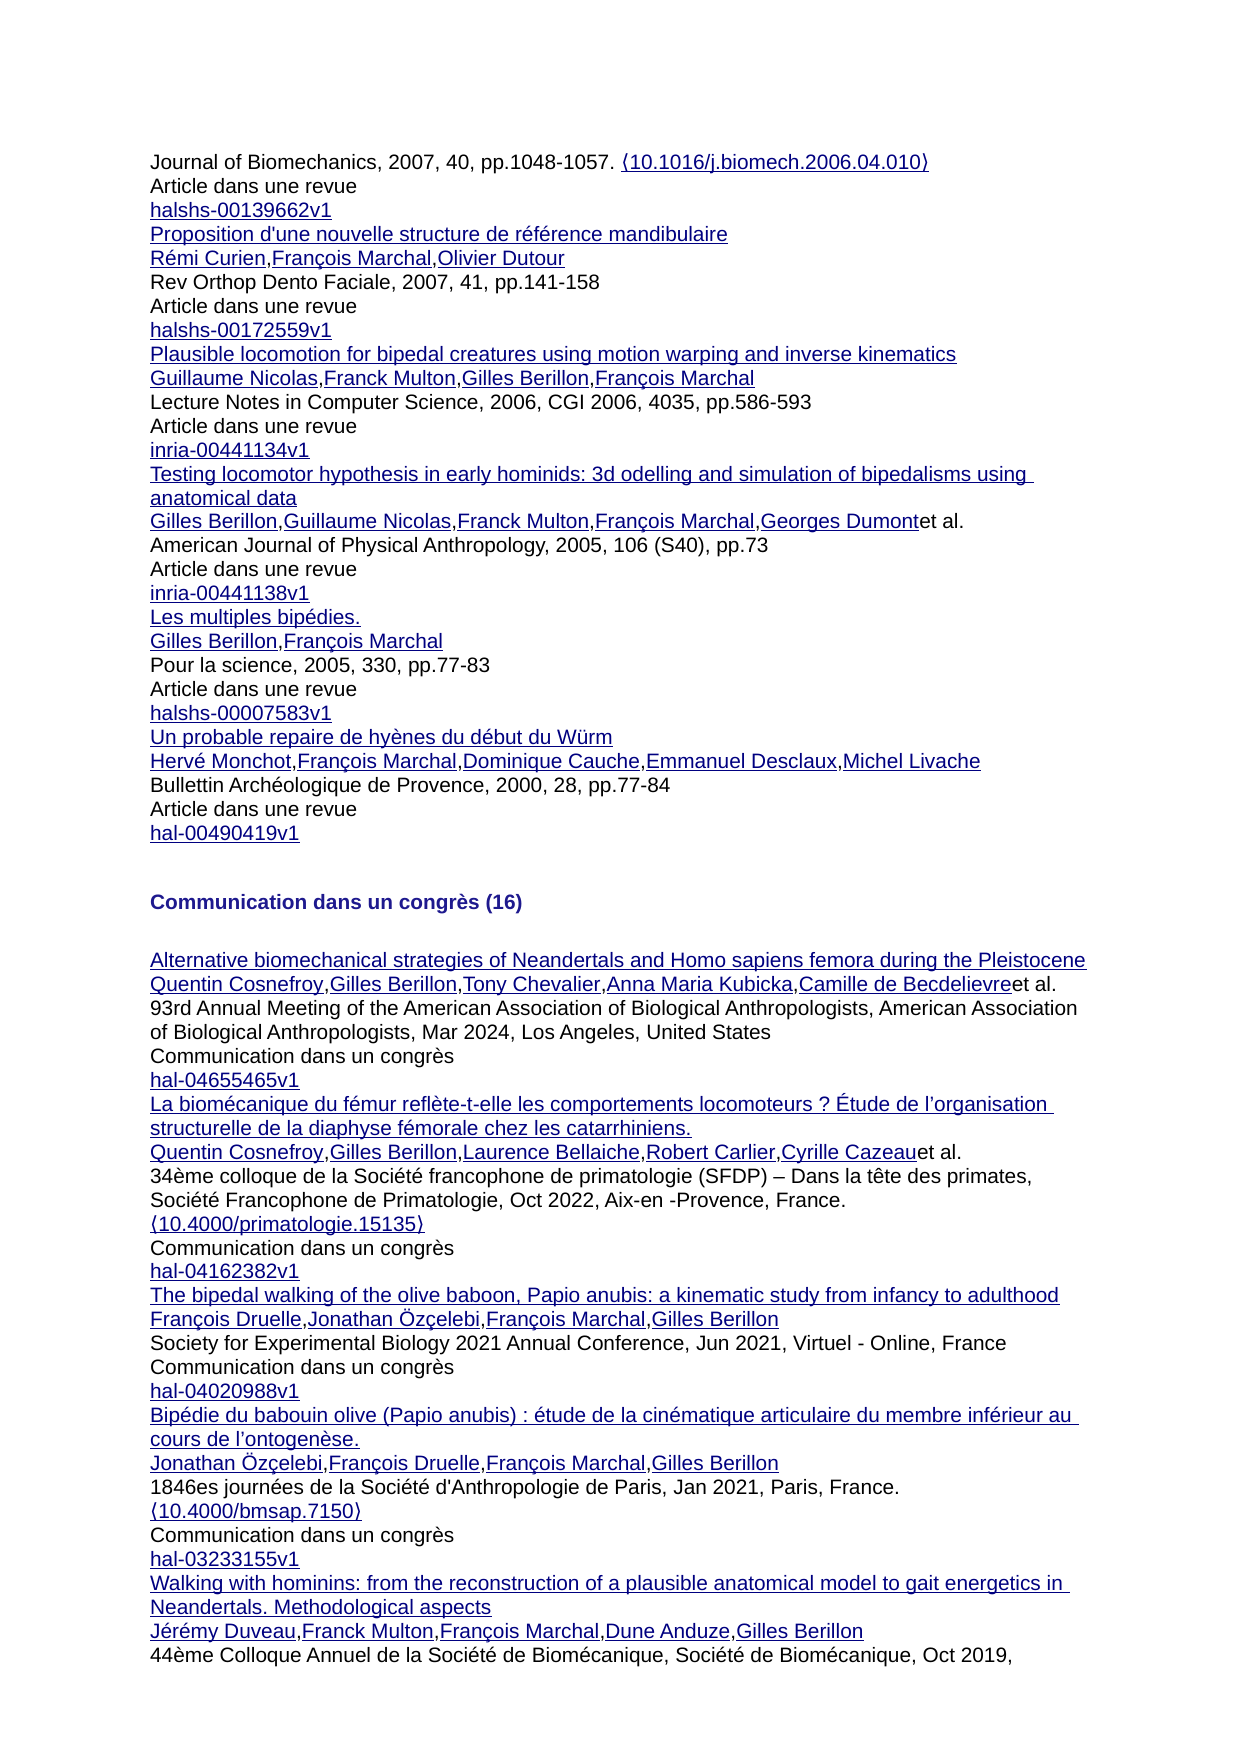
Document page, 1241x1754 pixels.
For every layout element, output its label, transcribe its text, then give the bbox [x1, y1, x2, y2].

table_cell Proposition d'une nouvelle structure de référence mandibulaire Rémi Curien,François Marchal,Olivier Dutour Rev Orthop Dento Faciale, 2007, 41, pp.141-158 Article dans une revue halshs-00172559v1 [150, 222, 1090, 342]
table_cell Bipédie du babouin olive (Papio anubis) : étude de la cinématique articulaire du membre inférieur au cours de l’ontogenèse. Jonathan Özçelebi,François Druelle,François Marchal,Gilles Berillon 1846es journées de la Société d'Anthropologie de Paris, Jan 2021, Paris, France. ⟨10.4000/bmsap.7150⟩ Communication dans un congrès hal-03233155v1 [150, 1403, 1090, 1571]
table_cell La biomécanique du fémur reflète-t-elle les comportements locomoteurs ? Étude de l’organisation structurelle de la diaphyse fémorale chez les catarrhiniens. Quentin Cosnefroy,Gilles Berillon,Laurence Bellaiche,Robert Carlier,Cyrille Cazeauet al. 34ème colloque de la Société francophone de primatologie (SFDP) – Dans la tête des primates, Société Francophone de Primatologie, Oct 2022, Aix-en -Provence, France. ⟨10.4000/primatologie.15135⟩ Communication dans un congrès hal-04162382v1 [150, 1092, 1090, 1283]
table_cell The bipedal walking of the olive baboon, Papio anubis: a kinematic study from infancy to adulthood François Druelle,Jonathan Özçelebi,François Marchal,Gilles Berillon Society for Experimental Biology 2021 Annual Conference, Jun 2021, Virtuel - Online, France Communication dans un congrès hal-04020988v1 [150, 1283, 1090, 1403]
table_cell Les multiples bipédies. Gilles Berillon,François Marchal Pour la science, 2005, 330, pp.77-83 Article dans une revue halshs-00007583v1 [150, 605, 1090, 725]
table_cell Plausible locomotion for bipedal creatures using motion warping and inverse kinematics Guillaume Nicolas,Franck Multon,Gilles Berillon,François Marchal Lecture Notes in Computer Science, 2006, CGI 2006, 4035, pp.586-593 Article dans une revue inria-00441134v1 [150, 342, 1090, 461]
table_cell Journal of Biomechanics, 2007, 40, pp.1048-1057. ⟨10.1016/j.biomech.2006.04.010⟩ Article dans une revue halshs-00139662v1 [150, 150, 1090, 222]
table_cell Walking with hominins: from the reconstruction of a plausible anatomical model to gait energetics in Neandertals. Methodological aspects Jérémy Duveau,Franck Multon,François Marchal,Dune Anduze,Gilles Berillon 44ème Colloque Annuel de la Société de Biomécanique, Société de Biomécanique, Oct 2019, [150, 1571, 1090, 1667]
subtitle Communication dans un congrès (16) [150, 889, 1090, 913]
table_cell Testing locomotor hypothesis in early hominids: 3d odelling and simulation of bipedalisms using anatomical data Gilles Berillon,Guillaume Nicolas,Franck Multon,François Marchal,Georges Dumontet al. American Journal of Physical Anthropology, 2005, 106 (S40), pp.73 Article dans une revue inria-00441138v1 [150, 461, 1090, 605]
table_header Alternative biomechanical strategies of Neandertals and Homo sapiens femora during the Pleistocene Quentin Cosnefroy,Gilles Berillon,Tony Chevalier,Anna Maria Kubicka,Camille de Becdelievreet al. 93rd Annual Meeting of the American Association of Biological Anthropologists, American Association of Biological Anthropologists, Mar 2024, Los Angeles, United States Communication dans un congrès hal-04655465v1 [150, 948, 1090, 1092]
table_cell Un probable repaire de hyènes du début du Würm Hervé Monchot,François Marchal,Dominique Cauche,Emmanuel Desclaux,Michel Livache Bullettin Archéologique de Provence, 2000, 28, pp.77-84 Article dans une revue hal-00490419v1 [150, 725, 1090, 845]
